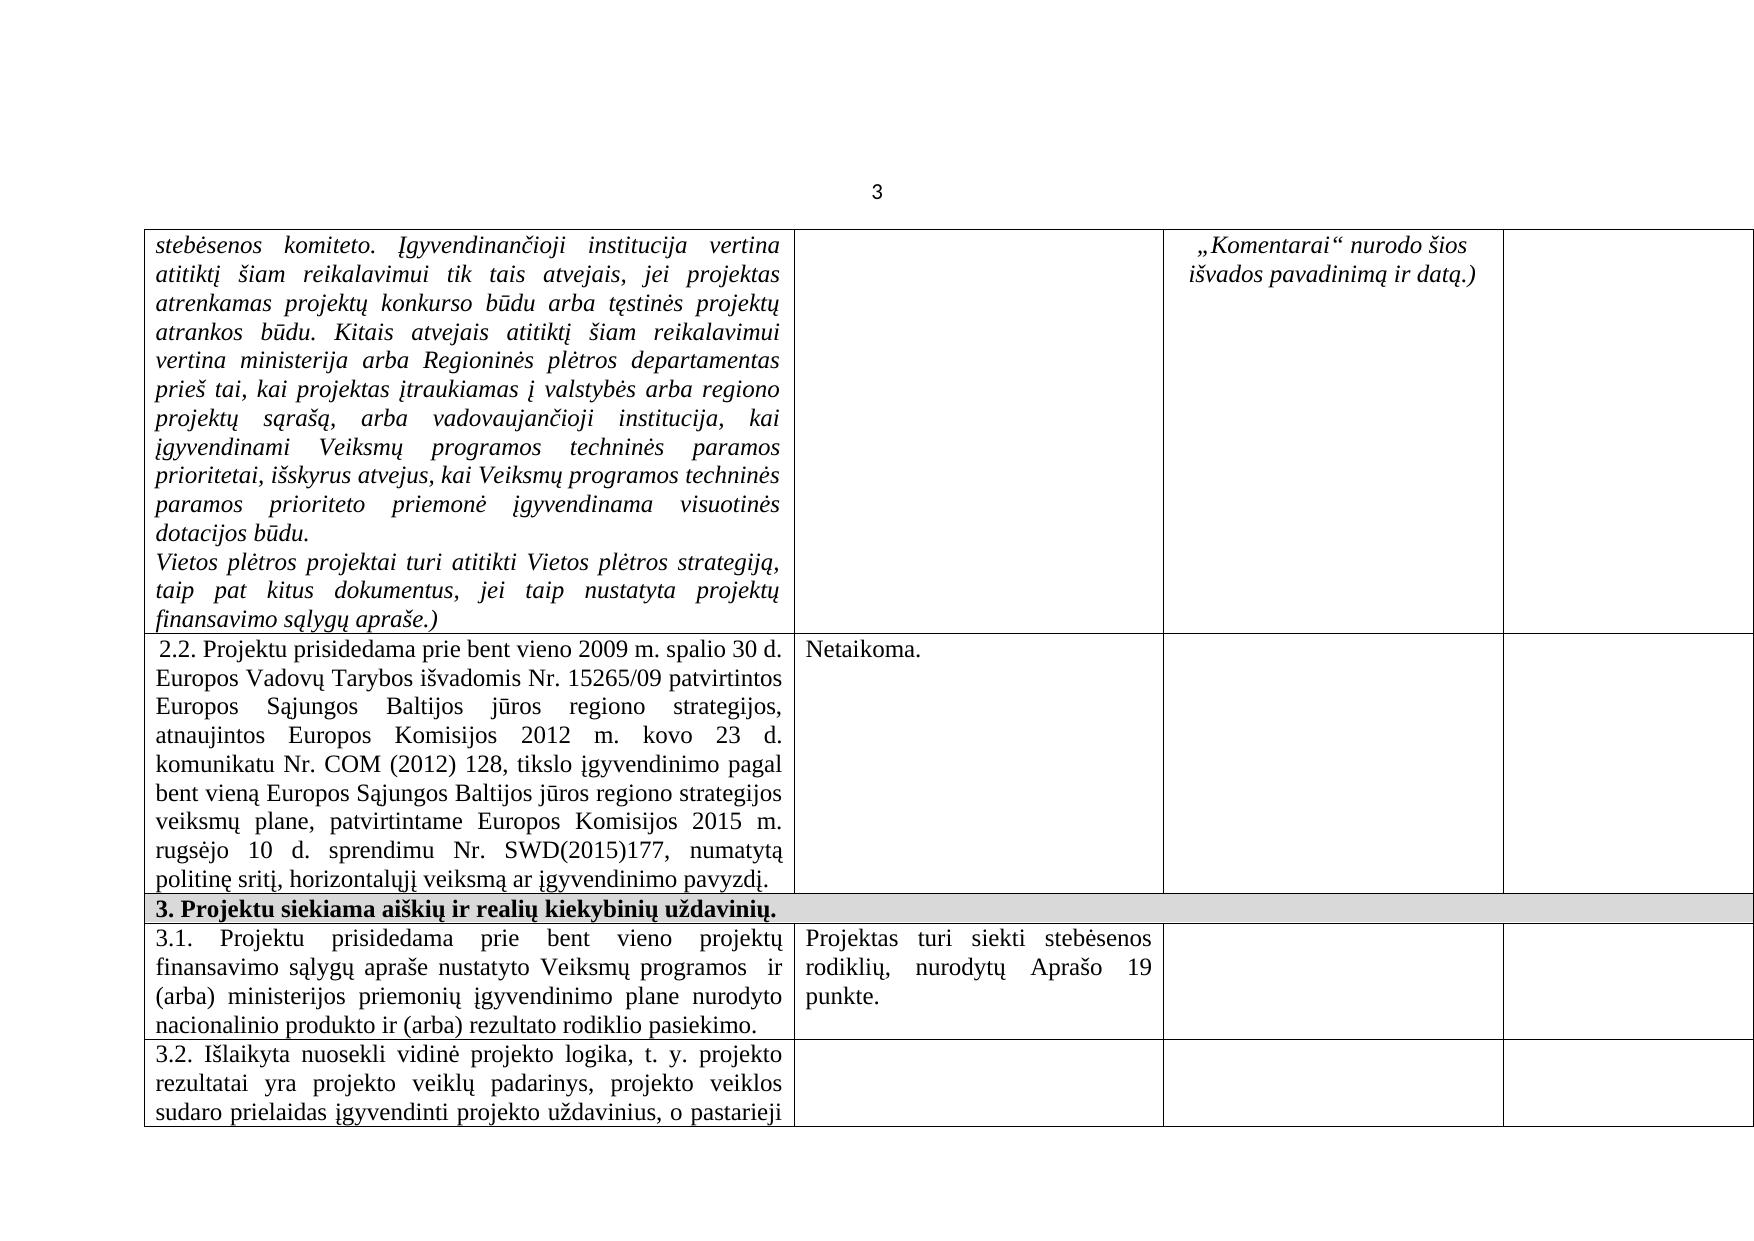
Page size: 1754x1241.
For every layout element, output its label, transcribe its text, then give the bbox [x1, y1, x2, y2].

table_cell [1504, 230, 1753, 633]
table_cell 3. Projektu siekiama aiškių ir realių kiekybinių uždavinių. [145, 894, 1753, 922]
table_cell [1504, 634, 1753, 893]
table_cell [795, 1040, 1163, 1126]
table_cell 3.2. Išlaikyta nuosekli vidinė projekto logika, t. y. projekto rezultatai yra projekto veiklų padarinys, projekto veiklos sudaro prielaidas įgyvendinti projekto uždavinius, o pastarieji [145, 1040, 794, 1126]
table_cell stebėsenos komiteto. Įgyvendinančioji institucija vertina atitiktį šiam reikalavimui tik tais atvejais, jei projektas atrenkamas projektų konkurso būdu arba tęstinės projektų atrankos būdu. Kitais atvejais atitiktį šiam reikalavimui vertina ministerija arba Regioninės plėtros departamentas prieš tai, kai projektas įtraukiamas į valstybės arba regiono projektų sąrašą, arba vadovaujančioji institucija, kai įgyvendinami Veiksmų programos techninės paramos prioritetai, išskyrus atvejus, kai Veiksmų programos techninės paramos prioriteto priemonė įgyvendinama visuotinės dotacijos būdu. Vietos plėtros projektai turi atitikti Vietos plėtros strategiją, taip pat kitus dokumentus, jei taip nustatyta projektų finansavimo sąlygų apraše.) [145, 230, 794, 633]
table_cell [1504, 924, 1753, 1038]
table_cell Projektas turi siekti stebėsenos rodiklių, nurodytų Aprašo 19 punkte. [795, 924, 1163, 1038]
table_cell Netaikoma. [795, 634, 1163, 893]
table_cell [1164, 924, 1503, 1038]
table_cell [1164, 1040, 1503, 1126]
table_cell „Komentarai“ nurodo šios išvados pavadinimą ir datą.) [1164, 230, 1503, 633]
table_cell 3.1. Projektu prisidedama prie bent vieno projektų finansavimo sąlygų apraše nustatyto Veiksmų programos ir (arba) ministerijos priemonių įgyvendinimo plane nurodyto nacionalinio produkto ir (arba) rezultato rodiklio pasiekimo. [145, 924, 794, 1038]
table_cell 2.2. Projektu prisidedama prie bent vieno 2009 m. spalio 30 d. Europos Vadovų Tarybos išvadomis Nr. 15265/09 patvirtintos Europos Sąjungos Baltijos jūros regiono strategijos, atnaujintos Europos Komisijos 2012 m. kovo 23 d. komunikatu Nr. COM (2012) 128, tikslo įgyvendinimo pagal bent vieną Europos Sąjungos Baltijos jūros regiono strategijos veiksmų plane, patvirtintame Europos Komisijos 2015 m. rugsėjo 10 d. sprendimu Nr. SWD(2015)177, numatytą politinę sritį, horizontalųjį veiksmą ar įgyvendinimo pavyzdį. [145, 634, 794, 893]
table_cell [1164, 634, 1503, 893]
table_cell [795, 230, 1163, 633]
table_cell [1504, 1040, 1753, 1126]
